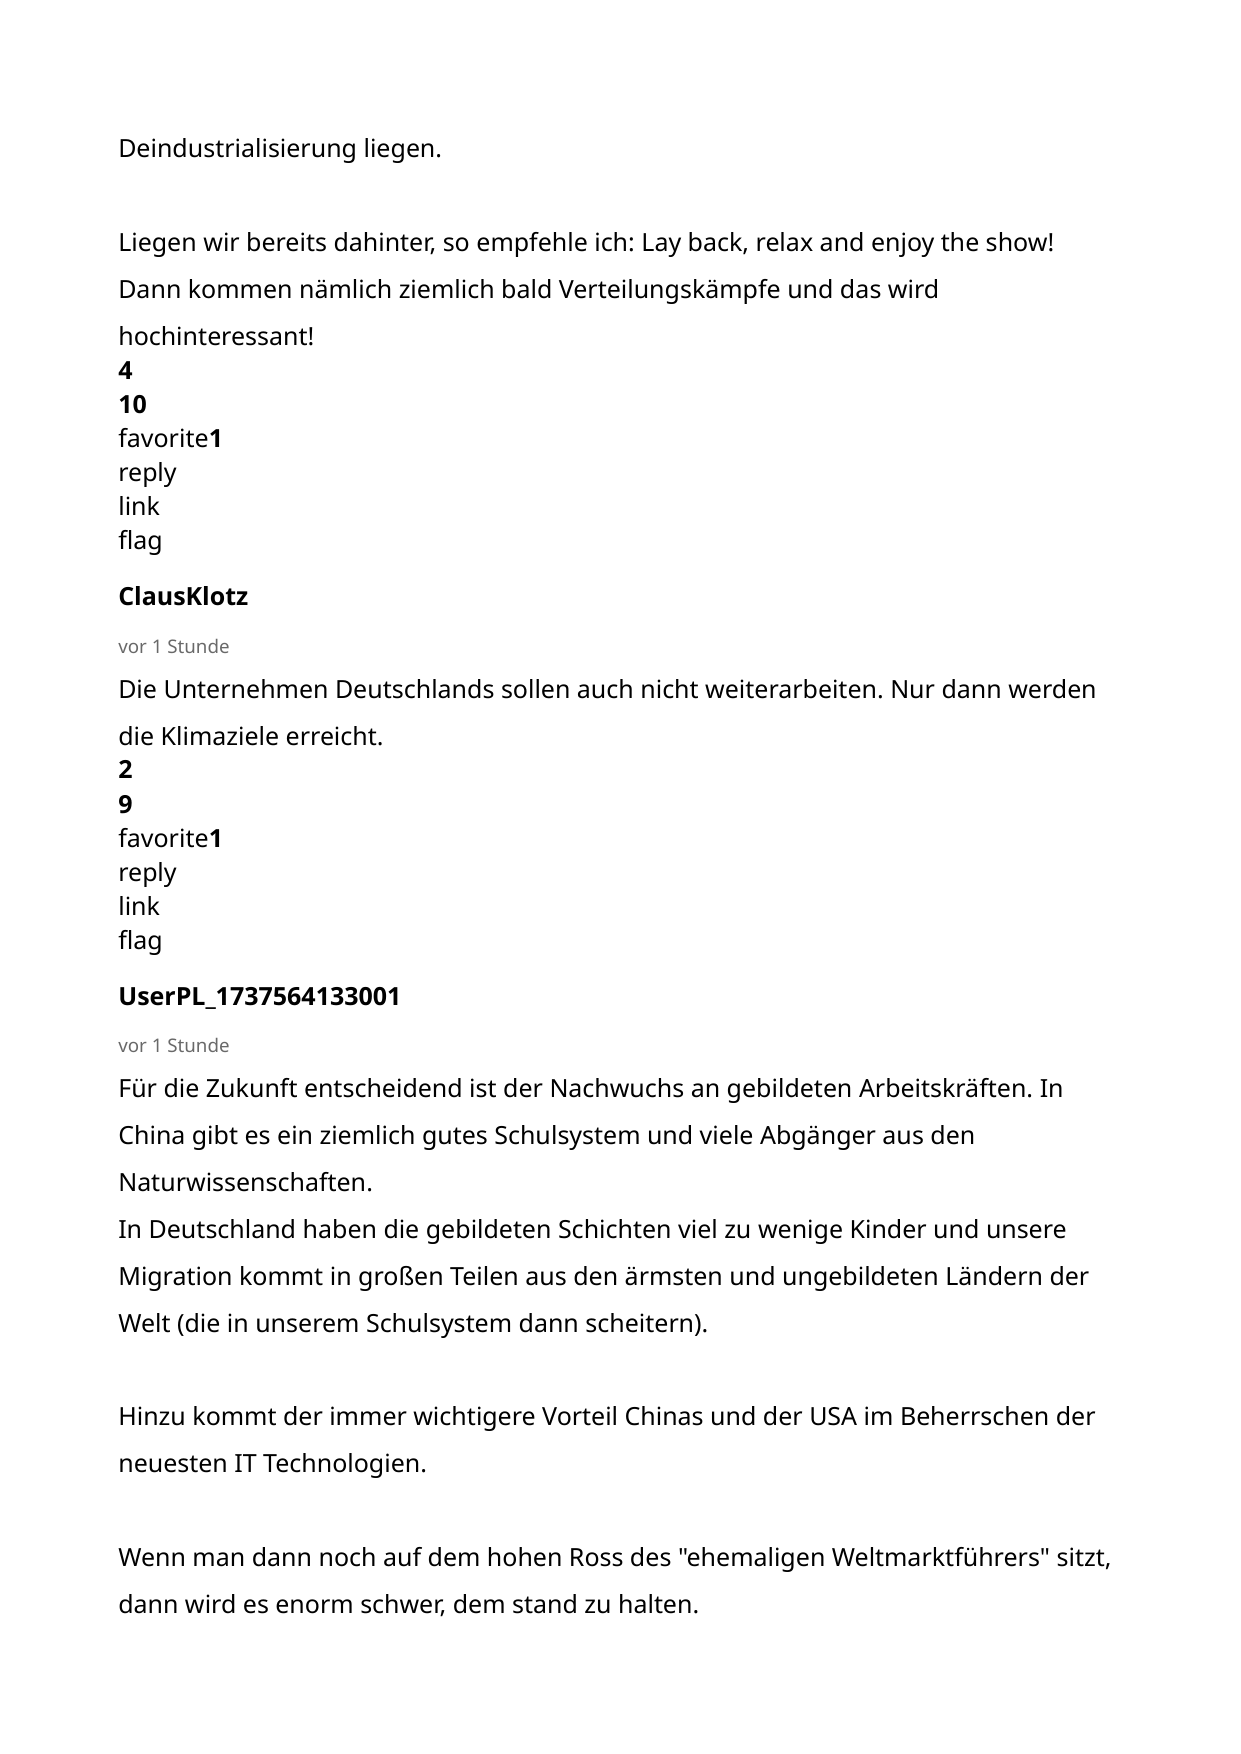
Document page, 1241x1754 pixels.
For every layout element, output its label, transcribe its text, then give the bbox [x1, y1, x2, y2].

text flag [118, 523, 1122, 557]
text reply [118, 854, 1122, 888]
text 9 [118, 786, 1122, 820]
text ClausKlotz [118, 572, 1114, 613]
text favorite1 [118, 421, 1122, 455]
text 2 [118, 752, 1122, 786]
text link [118, 489, 1122, 523]
text vor 1 Stunde [118, 629, 1122, 658]
text link [118, 888, 1122, 922]
text UserPL_1737564133001 [118, 972, 1114, 1013]
text flag [118, 922, 1122, 957]
text favorite1 [118, 820, 1122, 854]
text reply [118, 455, 1122, 489]
text Für die Zukunft entscheidend ist der Nachwuchs an gebildeten Arbeitskräften. In China gibt es ein ziemlich gutes Schulsystem und viele Abgänger aus den Naturwissenschaften. In Deutschland haben die gebildeten Schichten viel zu wenige Kinder und unsere Migration kommt in großen Teilen aus den ärmsten und ungebildeten Ländern der Welt (die in unserem Schulsystem dann scheitern). Hinzu kommt der immer wichtigere Vorteil Chinas und der USA im Beherrschen der neuesten IT Technologien. Wenn man dann noch auf dem hohen Ross des "ehemaligen Weltmarktführers" sitzt, dann wird es enorm schwer, dem stand zu halten. [118, 1058, 1122, 1621]
text Die Unternehmen Deutschlands sollen auch nicht weiterarbeiten. Nur dann werden die Klimaziele erreicht. [118, 658, 1122, 752]
text 10 [118, 387, 1122, 421]
text 4 [118, 352, 1122, 387]
text Deindustrialisierung liegen. Liegen wir bereits dahinter, so empfehle ich: Lay back, relax and enjoy the show! Dann kommen nämlich ziemlich bald Verteilungskämpfe und das wird hochinteressant! [118, 118, 1122, 352]
text vor 1 Stunde [118, 1028, 1122, 1058]
